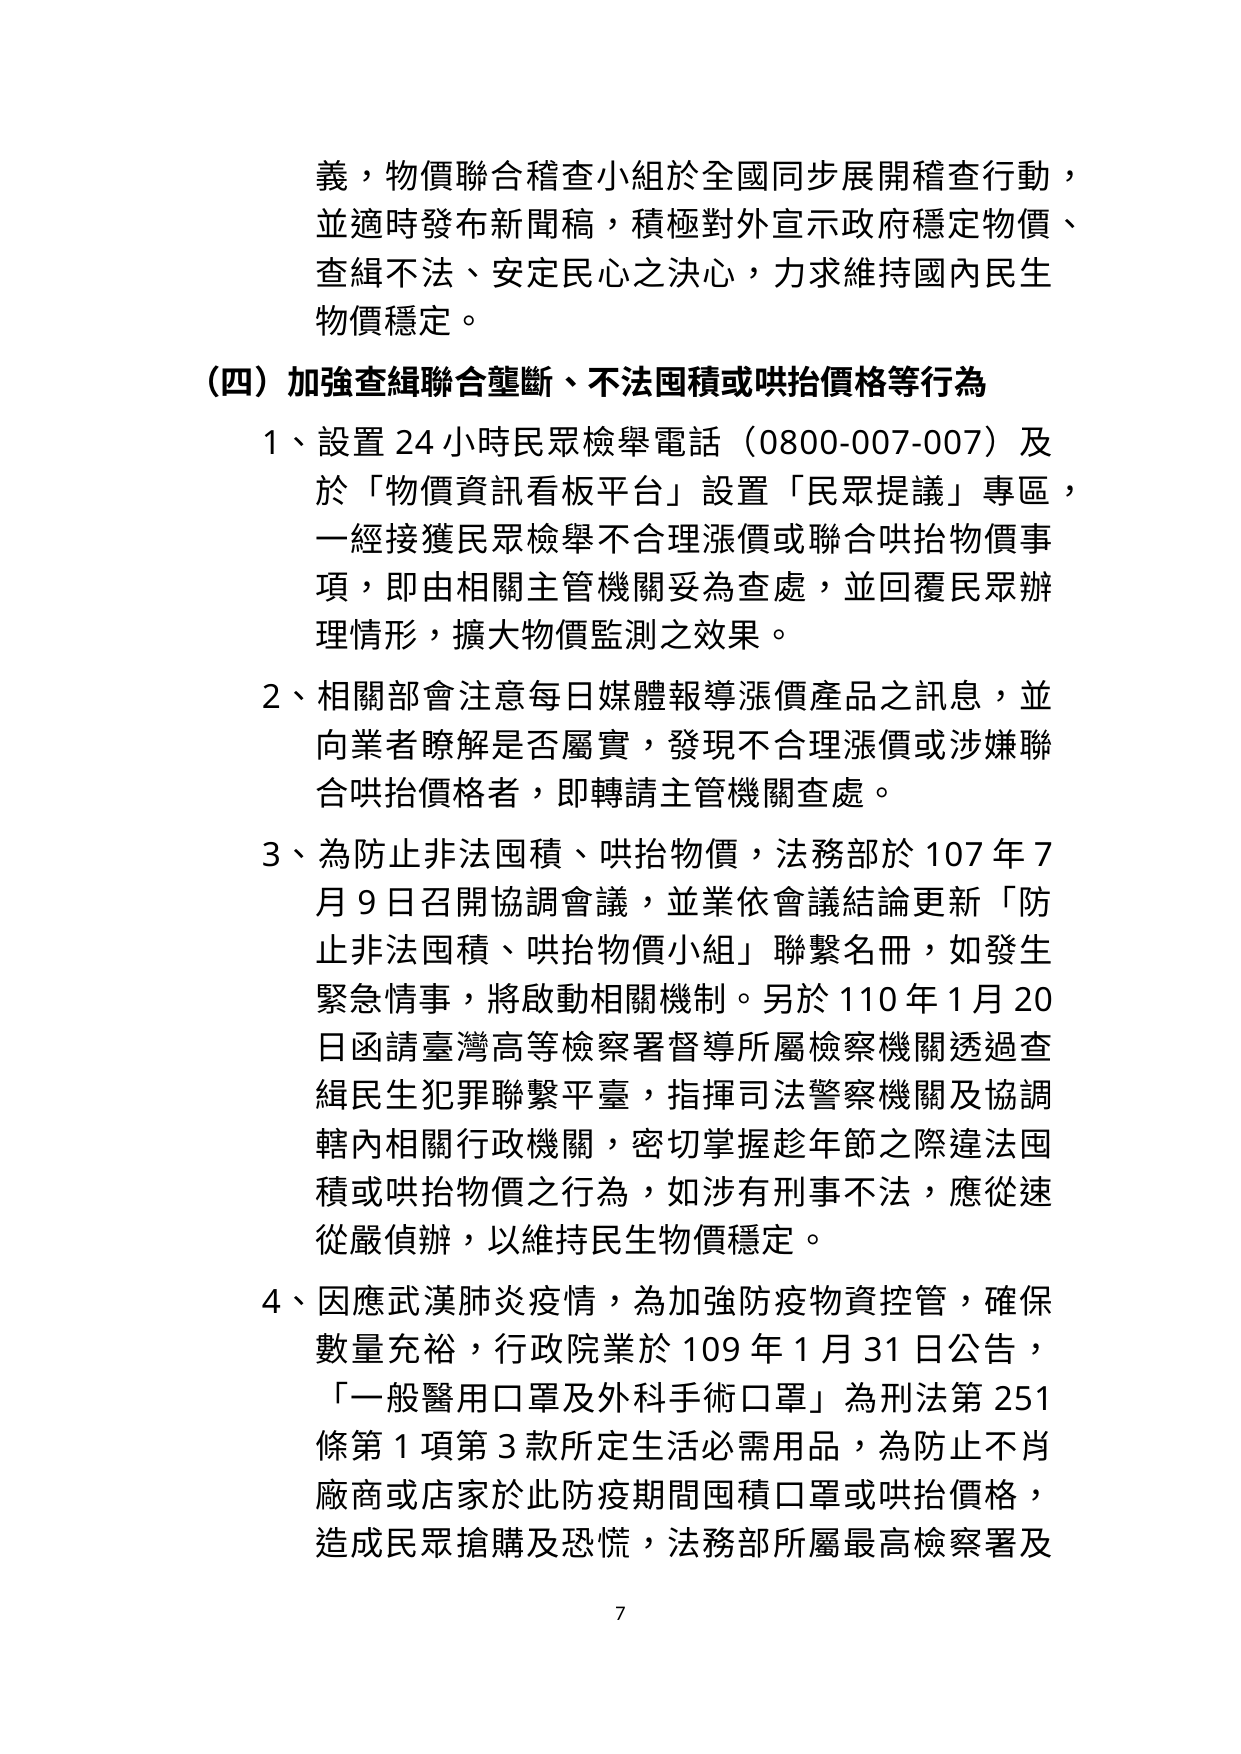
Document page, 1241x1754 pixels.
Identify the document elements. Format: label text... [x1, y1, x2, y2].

text 1、設置24小時民眾檢舉電話（0800-007-007）及於「物價資訊看板平台」設置「民眾提議」專區，一經接獲民眾檢舉不合理漲價或聯合哄抬物價事項，即由相關主管機關妥為查處，並回覆民眾辦理情形，擴大物價監測之效果。 [262, 416, 1053, 657]
text 4、不定期稽查民生物資供需失衡及漲價情況，如112年上半年針對雞蛋供需失衡及價格漲幅等疑義，物價聯合稽查小組於全國同步展開稽查行動，並適時發布新聞稿，積極對外宣示政府穩定物價、查緝不法、安定民心之決心，力求維持國內民生物價穩定。 [262, 150, 1053, 343]
text 4、因應武漢肺炎疫情，為加強防疫物資控管，確保數量充裕，行政院業於109年1月31日公告，「一般醫用口罩及外科手術口罩」為刑法第251條第1項第3款所定生活必需用品，為防止不肖廠商或店家於此防疫期間囤積口罩或哄抬價格，造成民眾搶購及恐慌，法務部所屬最高檢察署及 [262, 1274, 1053, 1565]
text 2、相關部會注意每日媒體報導漲價產品之訊息，並向業者瞭解是否屬實，發現不合理漲價或涉嫌聯合哄抬價格者，即轉請主管機關查處。 [262, 670, 1053, 815]
text 3、為防止非法囤積、哄抬物價，法務部於107年7月9日召開協調會議，並業依會議結論更新「防止非法囤積、哄抬物價小組」聯繫名冊，如發生緊急情事，將啟動相關機制。另於110年1月20日函請臺灣高等檢察署督導所屬檢察機關透過查緝民生犯罪聯繫平臺，指揮司法警察機關及協調轄內相關行政機關，密切掌握趁年節之際違法囤積或哄抬物價之行為，如涉有刑事不法，應從速從嚴偵辦，以維持民生物價穩定。 [262, 827, 1053, 1262]
subtitle （四）加強查緝聯合壟斷、不法囤積或哄抬價格等行為 [187, 355, 1053, 404]
